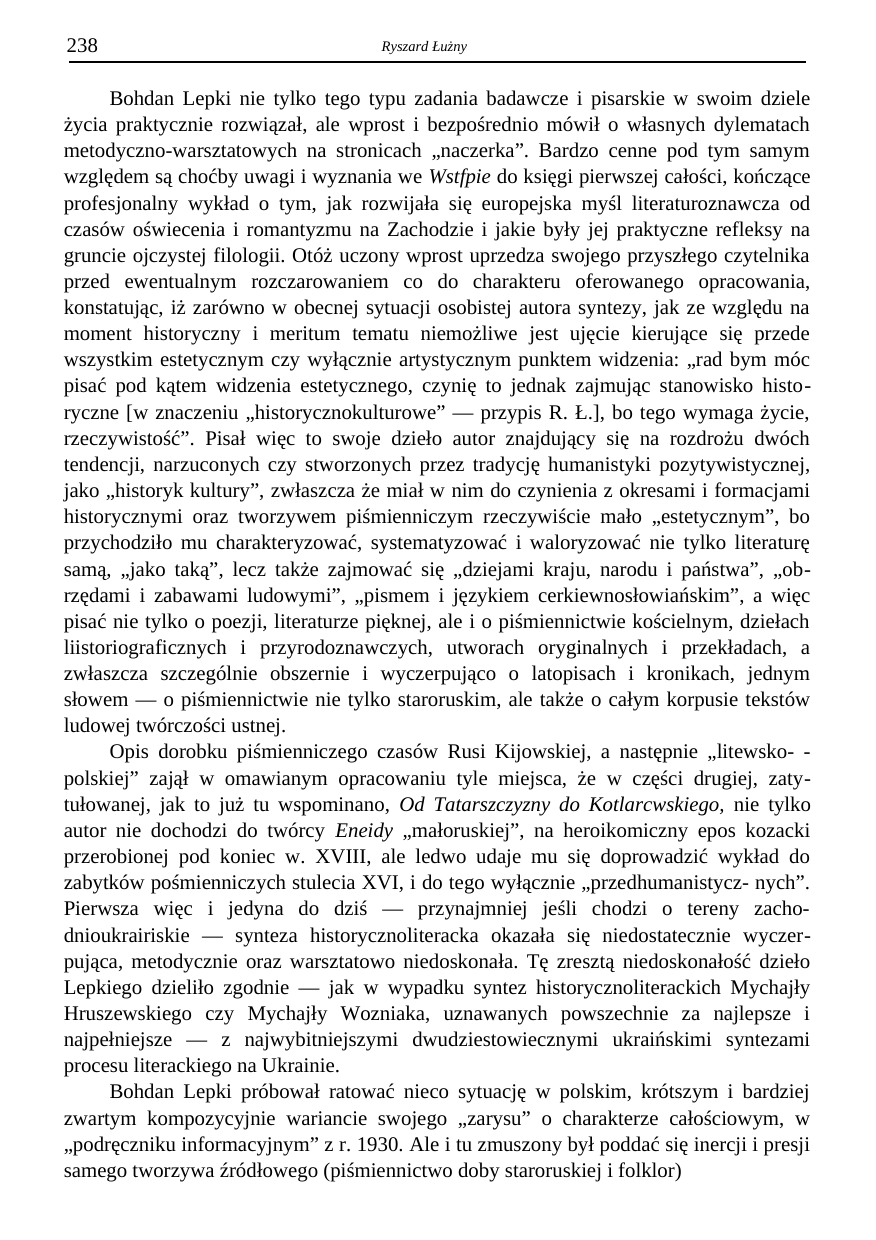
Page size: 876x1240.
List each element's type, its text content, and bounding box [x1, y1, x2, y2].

text Opis dorobku piśmienniczego czasów Rusi Kijowskiej, a następnie „litewsko- -polskiej” zajął w omawianym opracowaniu tyle miejsca, że w części drugiej, zaty­tułowanej, jak to już tu wspominano, Od Tatarszczyzny do Kotlarcwskiego, nie tylko autor nie dochodzi do twórcy Eneidy „małoruskiej”, na heroikomiczny epos kozacki przerobionej pod koniec w. XVIII, ale ledwo udaje mu się doprowadzić wykład do zabytków pośmienniczych stulecia XVI, i do tego wyłącznie „przedhumanistycz- nych”. Pierwsza więc i jedyna do dziś — przynajmniej jeśli chodzi o tereny zacho- dnioukrairiskie — synteza historycznoliteracka okazała się niedostatecznie wyczer­pująca, metodycznie oraz warsztatowo niedoskonała. Tę zresztą niedoskonałość dzieło Lepkiego dzieliło zgodnie — jak w wypadku syntez historycznoliterackich Mychajły Hruszewskiego czy Mychajły Wozniaka, uznawanych powszechnie za najlepsze i najpełniejsze — z najwybitniejszymi dwudziestowiecznymi ukraińskimi syntezami procesu literackiego na Ukrainie. [63, 739, 811, 1077]
text Bohdan Lepki nie tylko tego typu zadania badawcze i pisarskie w swoim dziele życia praktycznie rozwiązał, ale wprost i bezpośrednio mówił o własnych dylematach metodyczno-warsztatowych na stronicach „naczerka”. Bardzo cenne pod tym samym względem są choćby uwagi i wyznania we Wstfpie do księgi pierwszej całości, kończące profesjonalny wykład o tym, jak rozwijała się europejska myśl literaturoznawcza od czasów oświecenia i romantyzmu na Zachodzie i jakie były jej praktyczne refleksy na gruncie ojczystej filologii. Otóż uczony wprost uprzedza swojego przyszłego czytelnika przed ewentualnym rozczarowaniem co do charakteru oferowanego opracowania, konstatując, iż zarówno w obecnej sytuacji osobistej autora syntezy, jak ze względu na moment historyczny i meritum tematu niemożliwe jest ujęcie kierujące się przede wszystkim estetycznym czy wyłącznie artystycznym punktem widzenia: „rad bym móc pisać pod kątem widzenia estetycznego, czynię to jednak zajmując stanowisko histo­ryczne [w znaczeniu „historycznokulturowe” — przypis R. Ł.], bo tego wymaga życie, rzeczywistość”. Pisał więc to swoje dzieło autor znajdujący się na rozdrożu dwóch tendencji, narzuconych czy stworzonych przez tradycję humanistyki pozytywistycznej, jako „historyk kultury”, zwłaszcza że miał w nim do czynienia z okresami i formacjami historycznymi oraz tworzywem piśmienniczym rzeczywiście mało „estetycznym”, bo przychodziło mu charakteryzować, systematyzować i waloryzować nie tylko literaturę samą, „jako taką”, lecz także zajmować się „dziejami kraju, narodu i państwa”, „ob­rzędami i zabawami ludowymi”, „pismem i językiem cerkiewnosłowiańskim”, a więc pisać nie tylko o poezji, literaturze pięknej, ale i o piśmiennictwie kościelnym, dziełach liistoriograficznych i przyrodoznawczych, utworach oryginalnych i przekładach, a zwłaszcza szczególnie obszernie i wyczerpująco o latopisach i kronikach, jednym słowem — o piśmiennictwie nie tylko staroruskim, ale także o całym korpusie tekstów ludowej twórczości ustnej. [63, 86, 811, 737]
text 238 [66, 33, 106, 57]
text Ryszard Łużny [381, 37, 491, 54]
text Bohdan Lepki próbował ratować nieco sytuację w polskim, krótszym i bardziej zwartym kompozycyjnie wariancie swojego „zarysu” o charakterze całościowym, w „podręczniku informacyjnym” z r. 1930. Ale i tu zmuszony był poddać się inercji i presji samego tworzywa źródłowego (piśmiennictwo doby staroruskiej i folklor) [63, 1079, 811, 1182]
